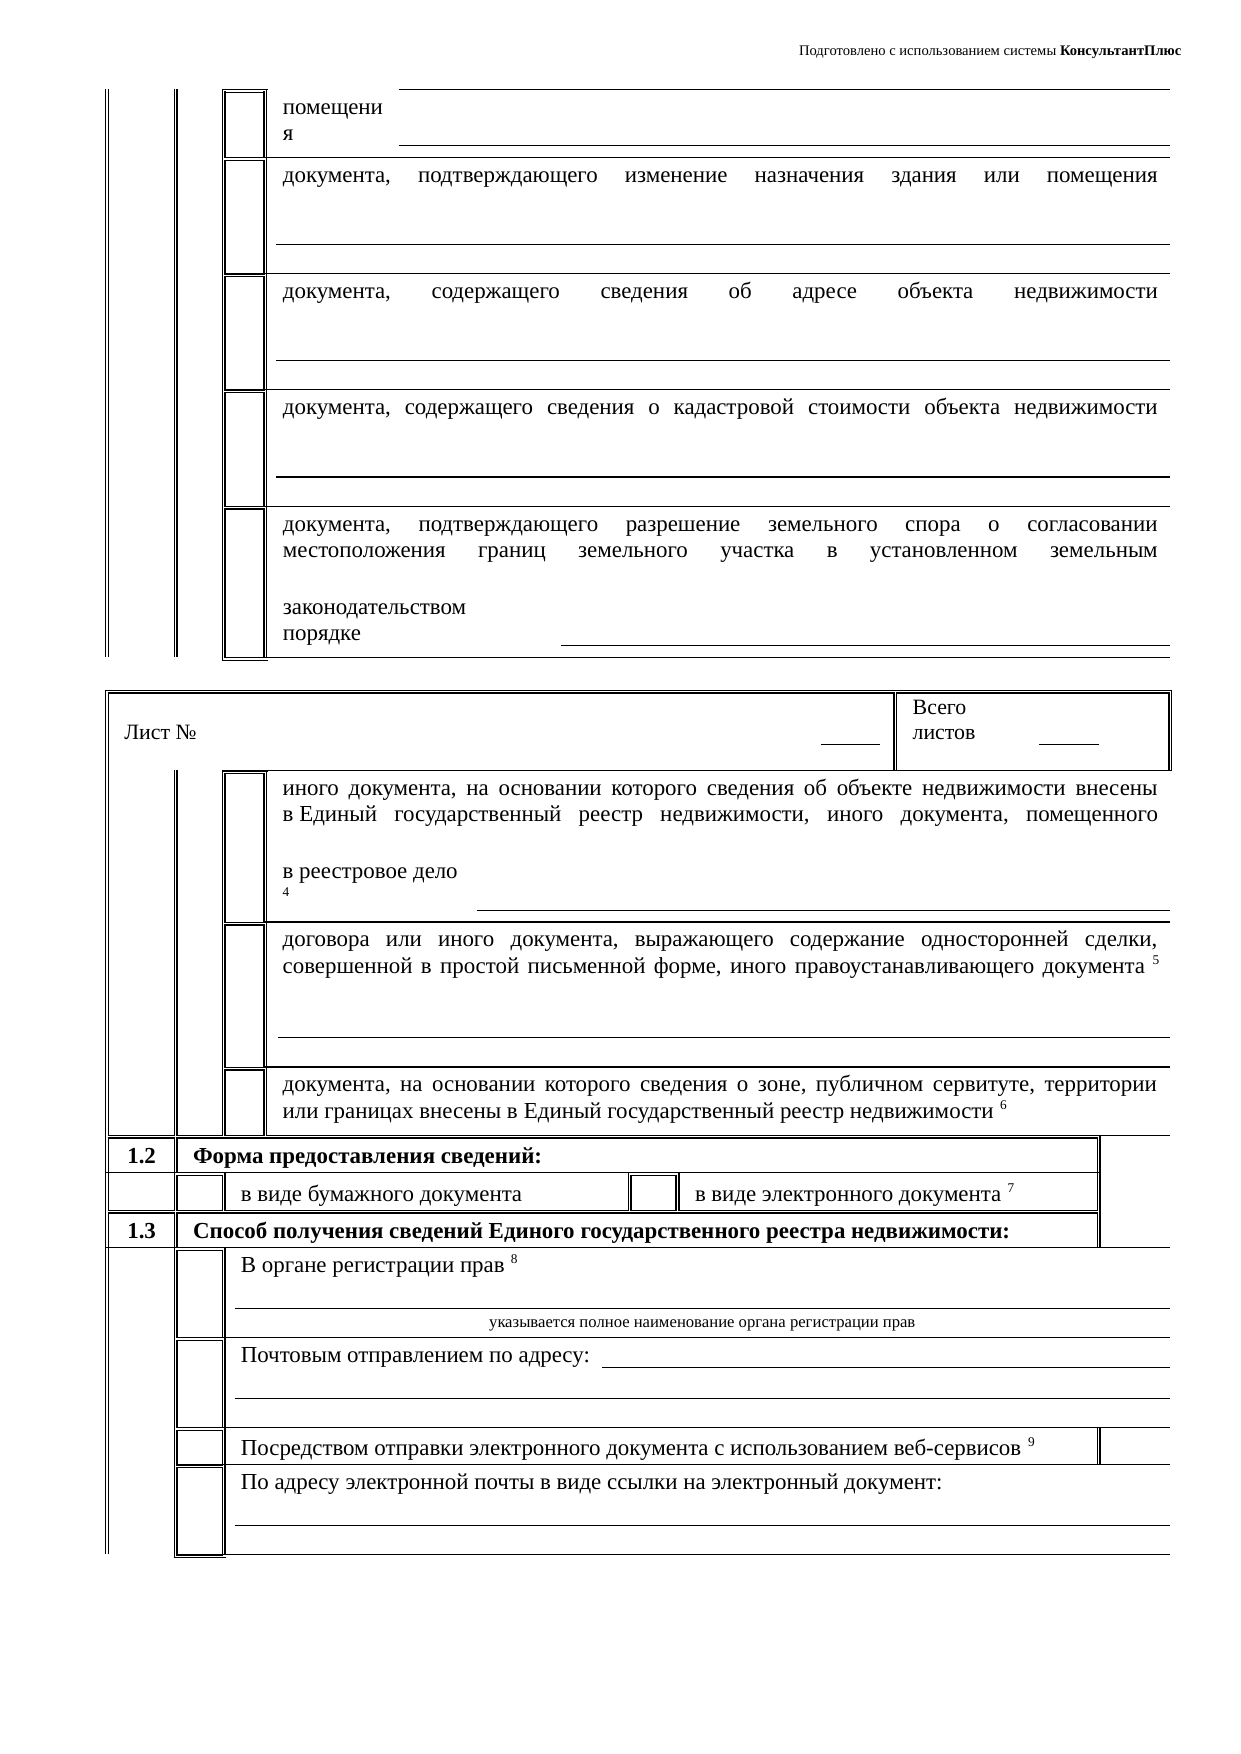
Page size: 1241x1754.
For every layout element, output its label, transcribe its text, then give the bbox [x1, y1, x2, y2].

table_cell [109, 1337, 174, 1427]
table_cell Почтовым отправлением по адресу: [226, 1338, 602, 1367]
table_cell [267, 910, 477, 921]
table_cell [267, 446, 276, 476]
table_cell [267, 1007, 278, 1037]
table_cell [1099, 744, 1168, 770]
table_cell [632, 1176, 675, 1209]
table_cell [109, 506, 174, 657]
table_cell [226, 1398, 234, 1427]
table_cell [226, 1495, 234, 1525]
table_cell [178, 1468, 222, 1554]
table_header [1099, 694, 1168, 744]
table_cell [267, 645, 561, 657]
table_cell Посредством отправки электронного документа с использованием веб-сервисов 9 [226, 1428, 1097, 1464]
table_cell документа, содержащего сведения о кадастровой стоимости объекта недвижимости [267, 390, 1170, 446]
table_cell [226, 1071, 263, 1134]
table_cell [178, 273, 222, 389]
table_cell [235, 1367, 1170, 1398]
table_cell 1.2 [109, 1139, 174, 1172]
table_header Лист № [109, 694, 821, 744]
table_cell [178, 1176, 222, 1209]
table_cell [276, 245, 1170, 273]
table_cell [226, 510, 263, 657]
table_cell [276, 446, 1170, 476]
table_cell [226, 1367, 234, 1398]
table_cell [235, 1526, 1170, 1554]
table_cell [235, 1399, 1170, 1427]
table_cell [235, 1495, 1170, 1525]
table_cell [1039, 745, 1098, 770]
table_cell [880, 744, 893, 770]
table_cell [178, 1251, 222, 1337]
table_cell [226, 93, 263, 157]
table_cell [226, 1525, 234, 1554]
table_cell [276, 330, 1170, 360]
table_cell документа, на основании которого сведения о зоне, публичном сервитуте, территории или границах внесены в Единый государственный реестр недвижимости 6 [267, 1068, 1170, 1123]
table_header [821, 694, 880, 744]
table_cell [226, 277, 263, 389]
table_cell 1.3 [109, 1214, 174, 1247]
table_cell [267, 1037, 278, 1066]
table_cell в виде бумажного документа [226, 1173, 628, 1209]
table_cell [267, 476, 276, 506]
table_cell [226, 161, 263, 273]
table_cell [109, 1248, 174, 1337]
table_cell [278, 1007, 1170, 1037]
table_cell [267, 360, 276, 389]
table_cell [399, 146, 1170, 157]
table_cell документа, подтверждающего разрешение земельного спора о согласовании местоположения границ земельного участка в установленном земельным [267, 507, 1170, 589]
table_cell [276, 361, 1170, 389]
table_cell [109, 389, 174, 506]
table_cell [267, 145, 399, 157]
table_cell [399, 90, 1170, 145]
table_cell [178, 1431, 222, 1464]
table_cell [178, 89, 222, 157]
table_cell [109, 921, 174, 1066]
table_cell [561, 646, 1170, 657]
table_cell [109, 1464, 174, 1554]
table_header [880, 694, 893, 744]
table_cell документа, подтверждающего изменение назначения здания или помещения [267, 158, 1170, 213]
table_cell [109, 1066, 174, 1134]
table_cell [276, 478, 1170, 506]
table_cell документа, содержащего сведения об адресе объекта недвижимости [267, 274, 1170, 330]
table_cell [267, 330, 276, 360]
table_cell помещения [267, 89, 399, 145]
table_cell [109, 89, 174, 157]
table_cell Способ получения сведений Единого государственного реестра недвижимости: [178, 1214, 1097, 1247]
table_cell [109, 273, 174, 389]
table_cell законодательством порядке [267, 589, 561, 645]
table_header [1039, 694, 1098, 744]
table_cell [226, 774, 263, 921]
table_cell в реестровое дело 4 [267, 853, 477, 910]
table_cell [278, 1038, 1170, 1066]
table_cell [226, 1278, 234, 1308]
table_cell указывается полное наименование органа регистрации прав [235, 1309, 1170, 1337]
table_cell По адресу электронной почты в виде ссылки на электронный документ: [226, 1465, 1170, 1495]
table_cell [897, 744, 1039, 770]
table_cell договора или иного документа, выражающего содержание односторонней сделки, совершенной в простой письменной форме, иного правоустанавливающего документа 5 [267, 923, 1170, 1007]
table_cell [235, 1278, 1170, 1308]
table_cell [178, 921, 222, 1066]
table_cell [267, 244, 276, 273]
table_cell [954, 1123, 1170, 1134]
table_cell [178, 506, 222, 657]
table_cell [109, 1427, 174, 1464]
table_cell [226, 393, 263, 506]
table_cell [267, 1123, 954, 1134]
table_cell [477, 911, 1170, 921]
table_cell иного документа, на основании которого сведения об объекте недвижимости внесены в Единый государственный реестр недвижимости, иного документа, помещенного [267, 771, 1170, 853]
table_cell [226, 926, 263, 1066]
table_cell [178, 1341, 222, 1427]
table_cell [178, 1066, 222, 1134]
table_cell [821, 745, 880, 770]
table_cell [267, 214, 276, 244]
table_cell [178, 770, 222, 921]
table_cell [276, 214, 1170, 244]
table_cell [477, 853, 1170, 910]
table_cell в виде электронного документа 7 [680, 1173, 1097, 1209]
table_cell [109, 770, 174, 921]
table_cell [178, 157, 222, 273]
table_cell [602, 1338, 1170, 1367]
table_cell [109, 1173, 174, 1209]
table_cell [109, 157, 174, 273]
table_cell В органе регистрации прав 8 [226, 1248, 1170, 1277]
table_cell [109, 744, 821, 770]
table_cell [561, 589, 1170, 645]
table_header Всего листов [897, 694, 1039, 744]
table_cell Форма предоставления сведений: [178, 1139, 1097, 1172]
table_cell [226, 1308, 234, 1337]
table_cell [178, 389, 222, 506]
